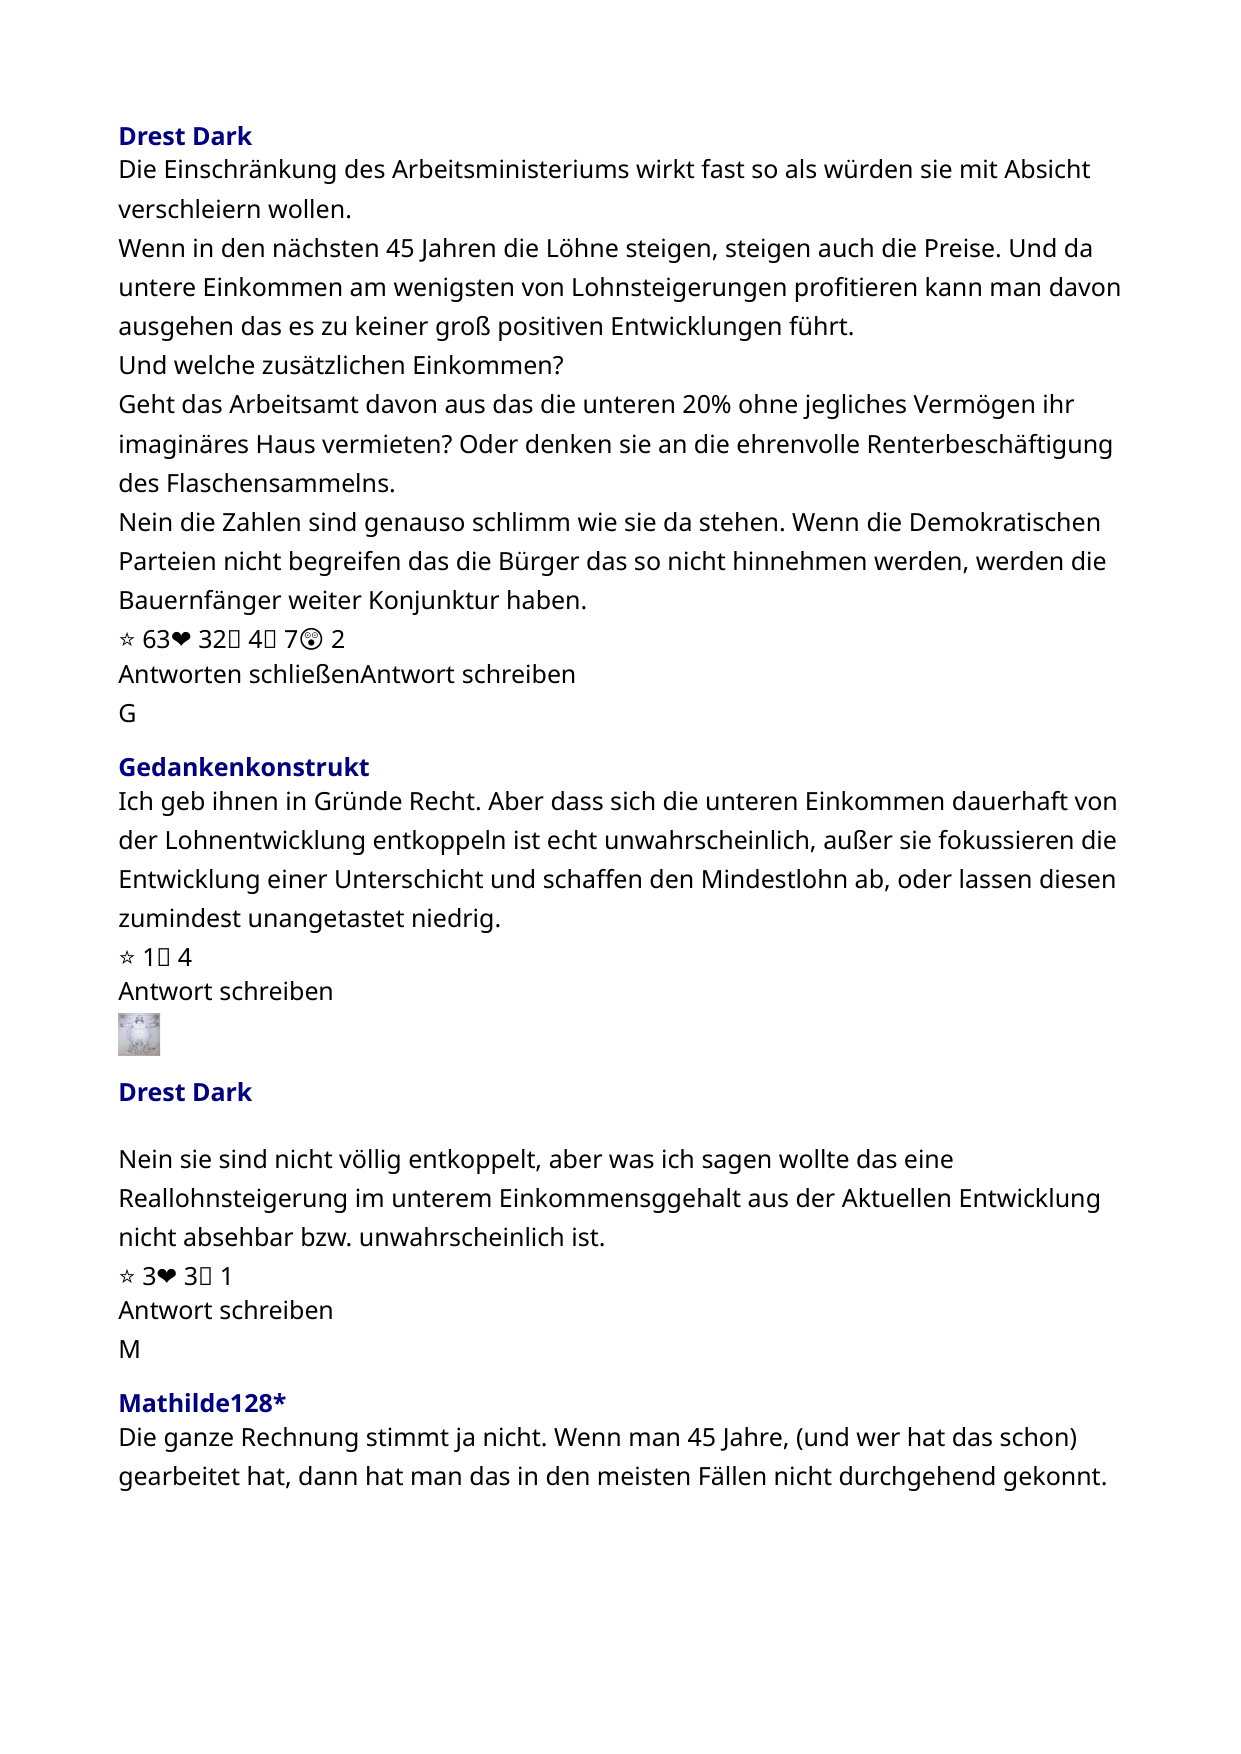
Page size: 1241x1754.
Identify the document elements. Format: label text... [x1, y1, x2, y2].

text Nein die Zahlen sind genauso schlimm wie sie da stehen. Wenn die Demokratischen Parteien nicht begreifen das die Bürger das so nicht hinnehmen werden, werden die Bauernfänger weiter Konjunktur haben. [118, 505, 1122, 617]
text ⭐️ 63❤️ 32🙁 4🤨 7😲 2 [118, 622, 1122, 656]
text G [118, 695, 1122, 729]
text ⭐️ 3❤️ 3🤨 1 [118, 1259, 1122, 1293]
subtitle Drest Dark [118, 118, 1122, 152]
text Ich geb ihnen in Gründe Recht. Aber dass sich die unteren Einkommen dauerhaft von der Lohnentwicklung entkoppeln ist echt unwahrscheinlich, außer sie fokussieren die Entwicklung einer Unterschicht und schaffen den Mindestlohn ab, oder lassen diesen zumindest unangetastet niedrig. [118, 783, 1122, 935]
subtitle Mathilde128* [118, 1386, 1122, 1420]
text Die Einschränkung des Arbeitsministeriums wirkt fast so als würden sie mit Absicht verschleiern wollen. [118, 152, 1122, 225]
picture [118, 1013, 161, 1056]
subtitle Gedankenkonstrukt [118, 749, 1122, 783]
text Die ganze Rechnung stimmt ja nicht. Wenn man 45 Jahre, (und wer hat das schon) gearbeitet hat, dann hat man das in den meisten Fällen nicht durchgehend gekonnt. [118, 1420, 1122, 1493]
text Nein sie sind nicht völlig entkoppelt, aber was ich sagen wollte das eine Reallohnsteigerung im unterem Einkommensggehalt aus der Aktuellen Entwicklung nicht absehbar bzw. unwahrscheinlich ist. [118, 1141, 1122, 1254]
text Wenn in den nächsten 45 Jahren die Löhne steigen, steigen auch die Preise. Und da untere Einkommen am wenigsten von Lohnsteigerungen profitieren kann man davon ausgehen das es zu keiner groß positiven Entwicklungen führt. [118, 231, 1122, 343]
text ⭐️ 1🤨 4 [118, 940, 1122, 974]
text Antwort schreiben [118, 974, 1122, 1008]
text Und welche zusätzlichen Einkommen? [118, 348, 1122, 382]
text Geht das Arbeitsamt davon aus das die unteren 20% ohne jegliches Vermögen ihr imaginäres Haus vermieten? Oder denken sie an die ehrenvolle Renterbeschäftigung des Flaschensammelns. [118, 387, 1122, 499]
text Antworten schließenAntwort schreiben [118, 656, 1122, 690]
text Antwort schreiben [118, 1293, 1122, 1327]
subtitle Drest Dark [118, 1074, 1122, 1108]
text M [118, 1332, 1122, 1366]
